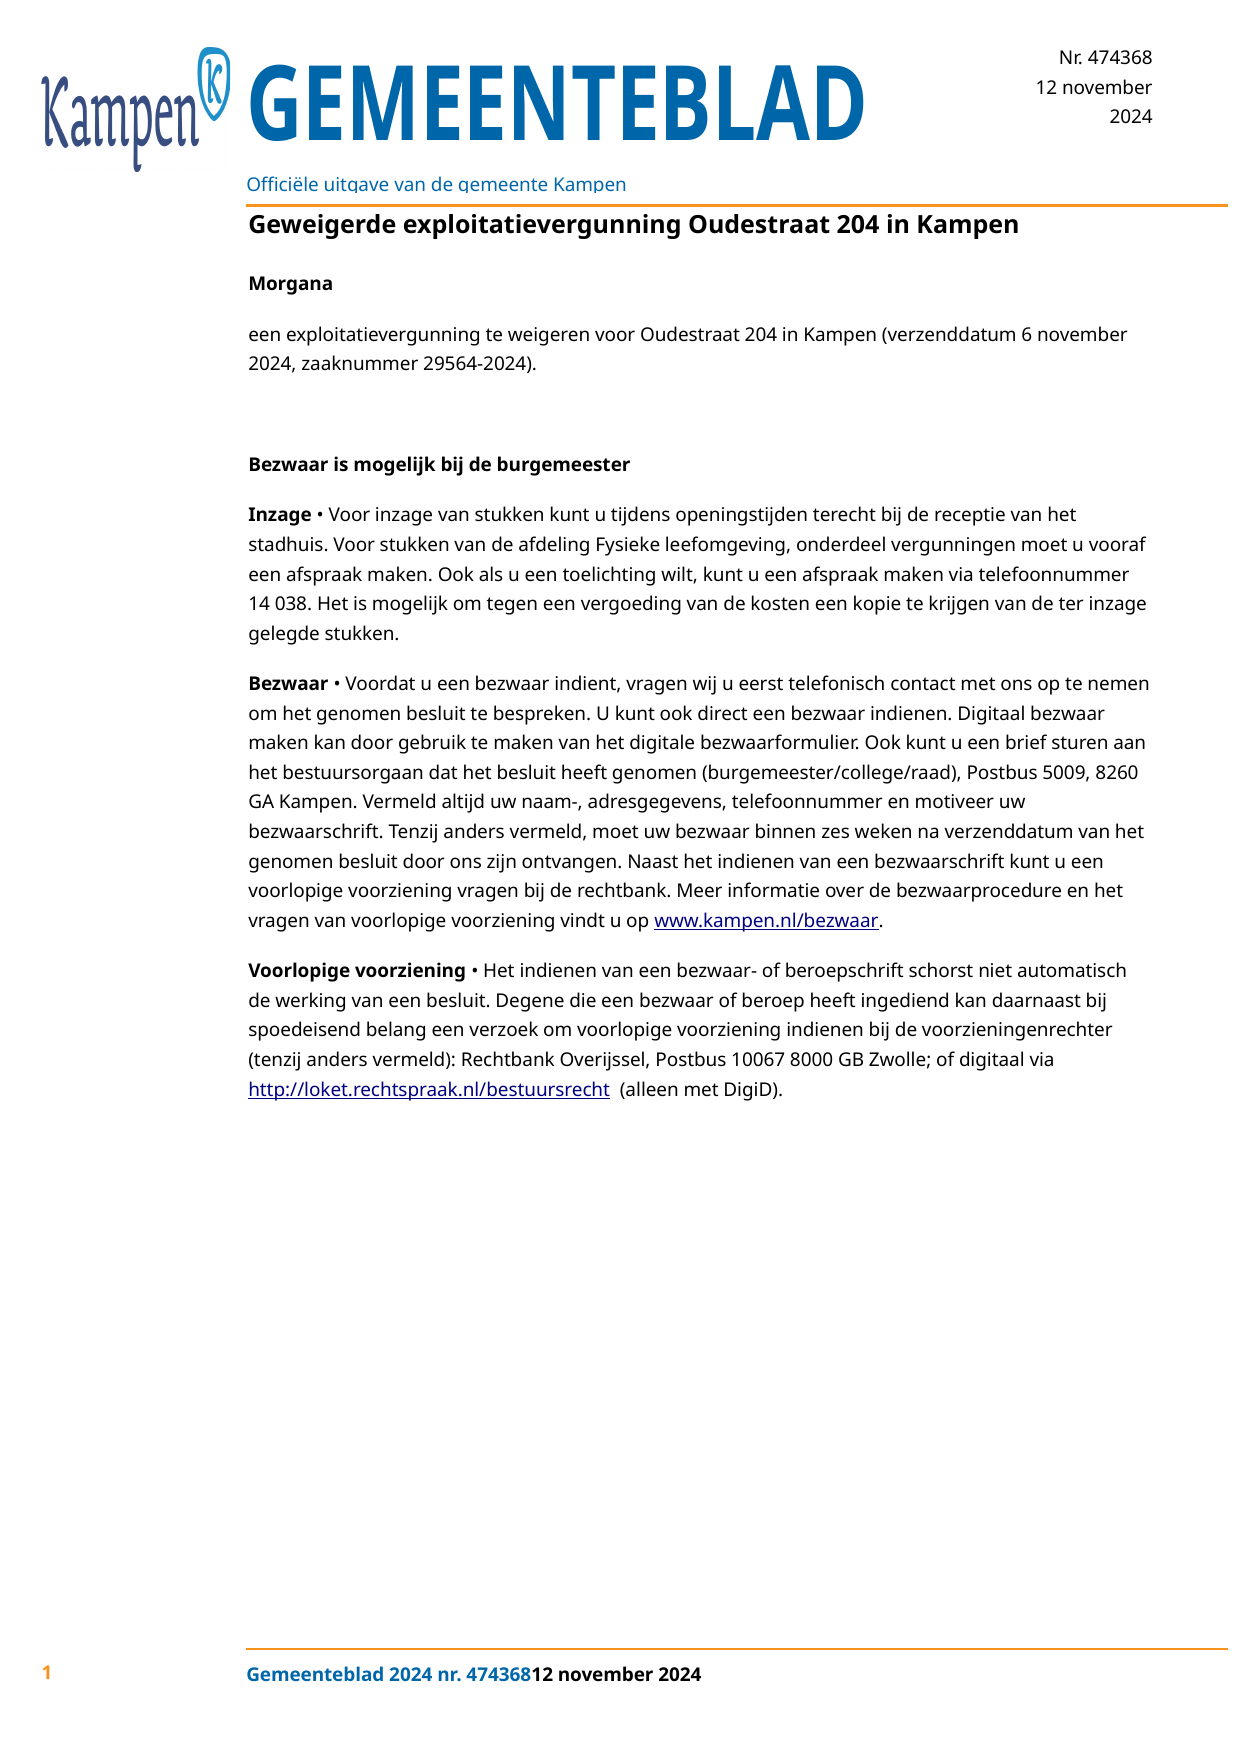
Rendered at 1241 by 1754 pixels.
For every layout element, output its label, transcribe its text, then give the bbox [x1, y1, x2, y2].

text een exploitatievergunning te weigeren voor Oudestraat 204 in Kampen (verzenddatum 6 november 2024, zaaknummer 29564-2024). [248, 321, 1152, 376]
text Inzage • Voor inzage van stukken kunt u tijdens openingstijden terecht bij de receptie van het stadhuis. Voor stukken van de afdeling Fysieke leefomgeving, onderdeel vergunningen moet u vooraf een afspraak maken. Ook als u een toelichting wilt, kunt u een afspraak maken via telefoonnummer 14 038. Het is mogelijk om tegen een vergoeding van de kosten een kopie te krijgen van de ter inzage gelegde stukken. [248, 502, 1152, 646]
text Bezwaar is mogelijk bij de burgemeester [248, 451, 1152, 477]
text Geweigerde exploitatievergunning Oudestraat 204 in Kampen [248, 207, 1152, 241]
picture [41, 47, 231, 172]
text Voorlopige voorziening • Het indienen van een bezwaar- of beroepschrift schorst niet automatisch de werking van een besluit. Degene die een bezwaar of beroep heeft ingediend kan daarnaast bij spoedeisend belang een verzoek om voorlopige voorziening indienen bij de voorzieningenrechter (tenzij anders vermeld): Rechtbank Overijssel, Postbus 10067 8000 GB Zwolle; of digitaal via http://loket.rechtspraak.nl/bestuursrecht (alleen met DigiD). [248, 957, 1152, 1101]
text Bezwaar • Voordat u een bezwaar indient, vragen wij u eerst telefonisch contact met ons op te nemen om het genomen besluit te bespreken. U kunt ook direct een bezwaar indienen. Digitaal bezwaar maken kan door gebruik te maken van het digitale bezwaarformulier. Ook kunt u een brief sturen aan het bestuursorgaan dat het besluit heeft genomen (burgemeester/college/raad), Postbus 5009, 8260 GA Kampen. Vermeld altijd uw naam-, adresgegevens, telefoonnummer en motiveer uw bezwaarschrift. Tenzij anders vermeld, moet uw bezwaar binnen zes weken na verzenddatum van het genomen besluit door ons zijn ontvangen. Naast het indienen van een bezwaarschrift kunt u een voorlopige voorziening vragen bij de rechtbank. Meer informatie over de bezwaarprocedure en het vragen van voorlopige voorziening vindt u op www.kampen.nl/bezwaar. [248, 670, 1152, 933]
text Morgana [248, 270, 1152, 296]
